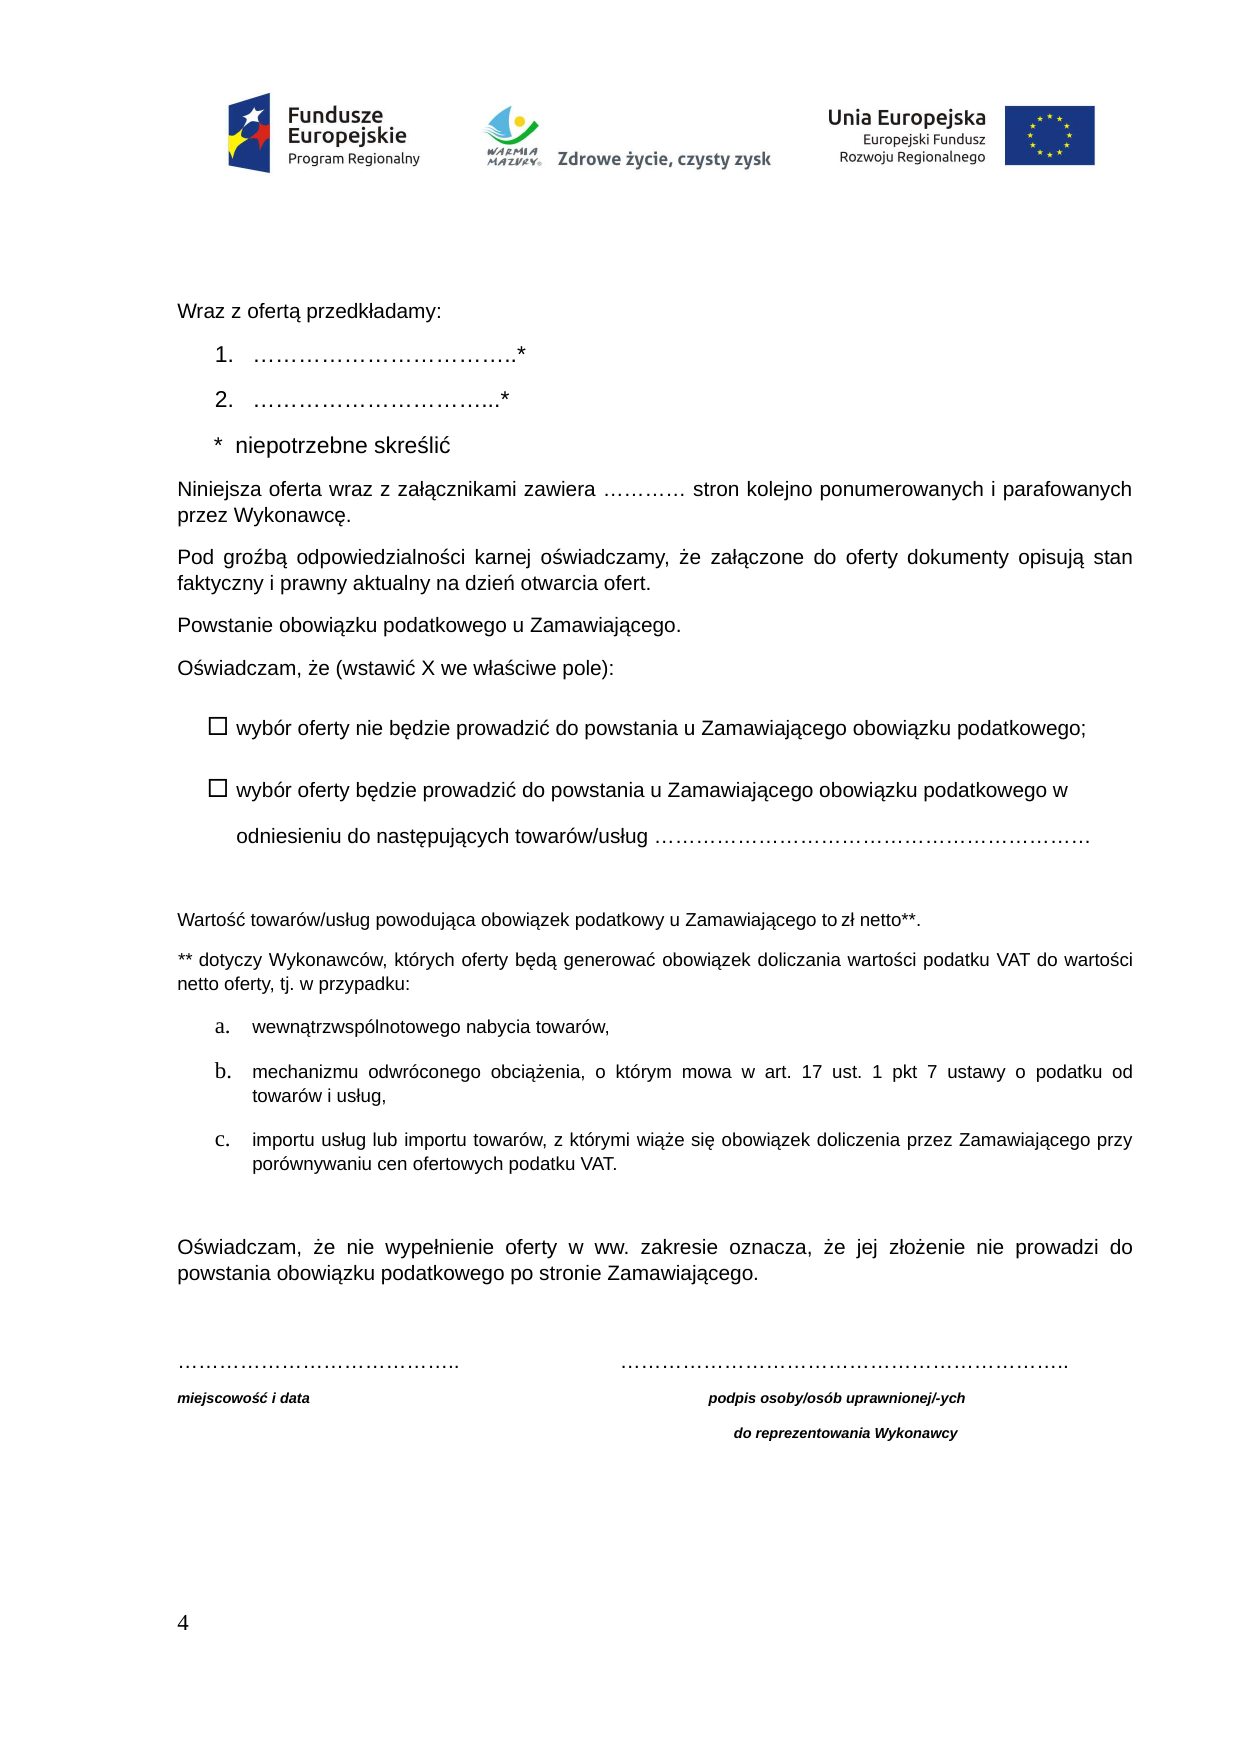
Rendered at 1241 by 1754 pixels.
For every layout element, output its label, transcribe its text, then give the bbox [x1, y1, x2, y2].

text do reprezentowania Wykonawcy [619, 1424, 1134, 1441]
subtitle Oświadczam, że (wstawić X we właściwe pole): [177, 656, 1134, 680]
text ………………………………….. ……………………………………………………….. [177, 1348, 1134, 1373]
list wewnątrzwspólnotowego nabycia towarów, [214, 1012, 1134, 1038]
text miejscowość i data podpis osoby/osób uprawnionej/-ych [177, 1390, 1134, 1407]
text Wartość towarów/usług powodująca obowiązek podatkowy u Zamawiającego to zł netto**. [177, 909, 1134, 931]
subtitle Pod groźbą odpowiedzialności karnej oświadczamy, że załączone do oferty dokumenty opisują stan faktyczny i prawny aktualny na dzień otwarcia ofert. [177, 545, 1134, 595]
list importu usług lub importu towarów, z którymi wiąże się obowiązek doliczenia przez Zamawiającego przy porównywaniu cen ofertowych podatku VAT. [214, 1125, 1134, 1175]
subtitle Oświadczam, że nie wypełnienie oferty w ww. zakresie oznacza, że jej złożenie nie prowadzi do powstania obowiązku podatkowego po stronie Zamawiającego. [177, 1235, 1134, 1284]
picture [209, 73, 1114, 193]
text * niepotrzebne skreślić [177, 432, 1134, 458]
list ……………………………..* [214, 341, 1134, 368]
text ** dotyczy Wykonawców, których oferty będą generować obowiązek doliczania wartości podatku VAT do wartości netto oferty, tj. w przypadku: [177, 949, 1134, 994]
list …………………………...* [214, 386, 1134, 413]
subtitle Wraz z ofertą przedkładamy: [177, 299, 1134, 323]
list mechanizmu odwróconego obciążenia, o którym mowa w art. 17 ust. 1 pkt 7 ustawy o podatku od towarów i usług, [214, 1057, 1134, 1107]
subtitle Niniejsza oferta wraz z załącznikami zawiera ………… stron kolejno ponumerowanych i parafowanych przez Wykonawcę. [177, 477, 1134, 526]
list wybór oferty nie będzie prowadzić do powstania u Zamawiającego obowiązku podatkowego; [207, 698, 1134, 744]
list wybór oferty będzie prowadzić do powstania u Zamawiającego obowiązku podatkowego w odniesieniu do następujących towarów/usług ……………………………………………………… [207, 761, 1134, 853]
subtitle Powstanie obowiązku podatkowego u Zamawiającego. [177, 613, 1134, 637]
